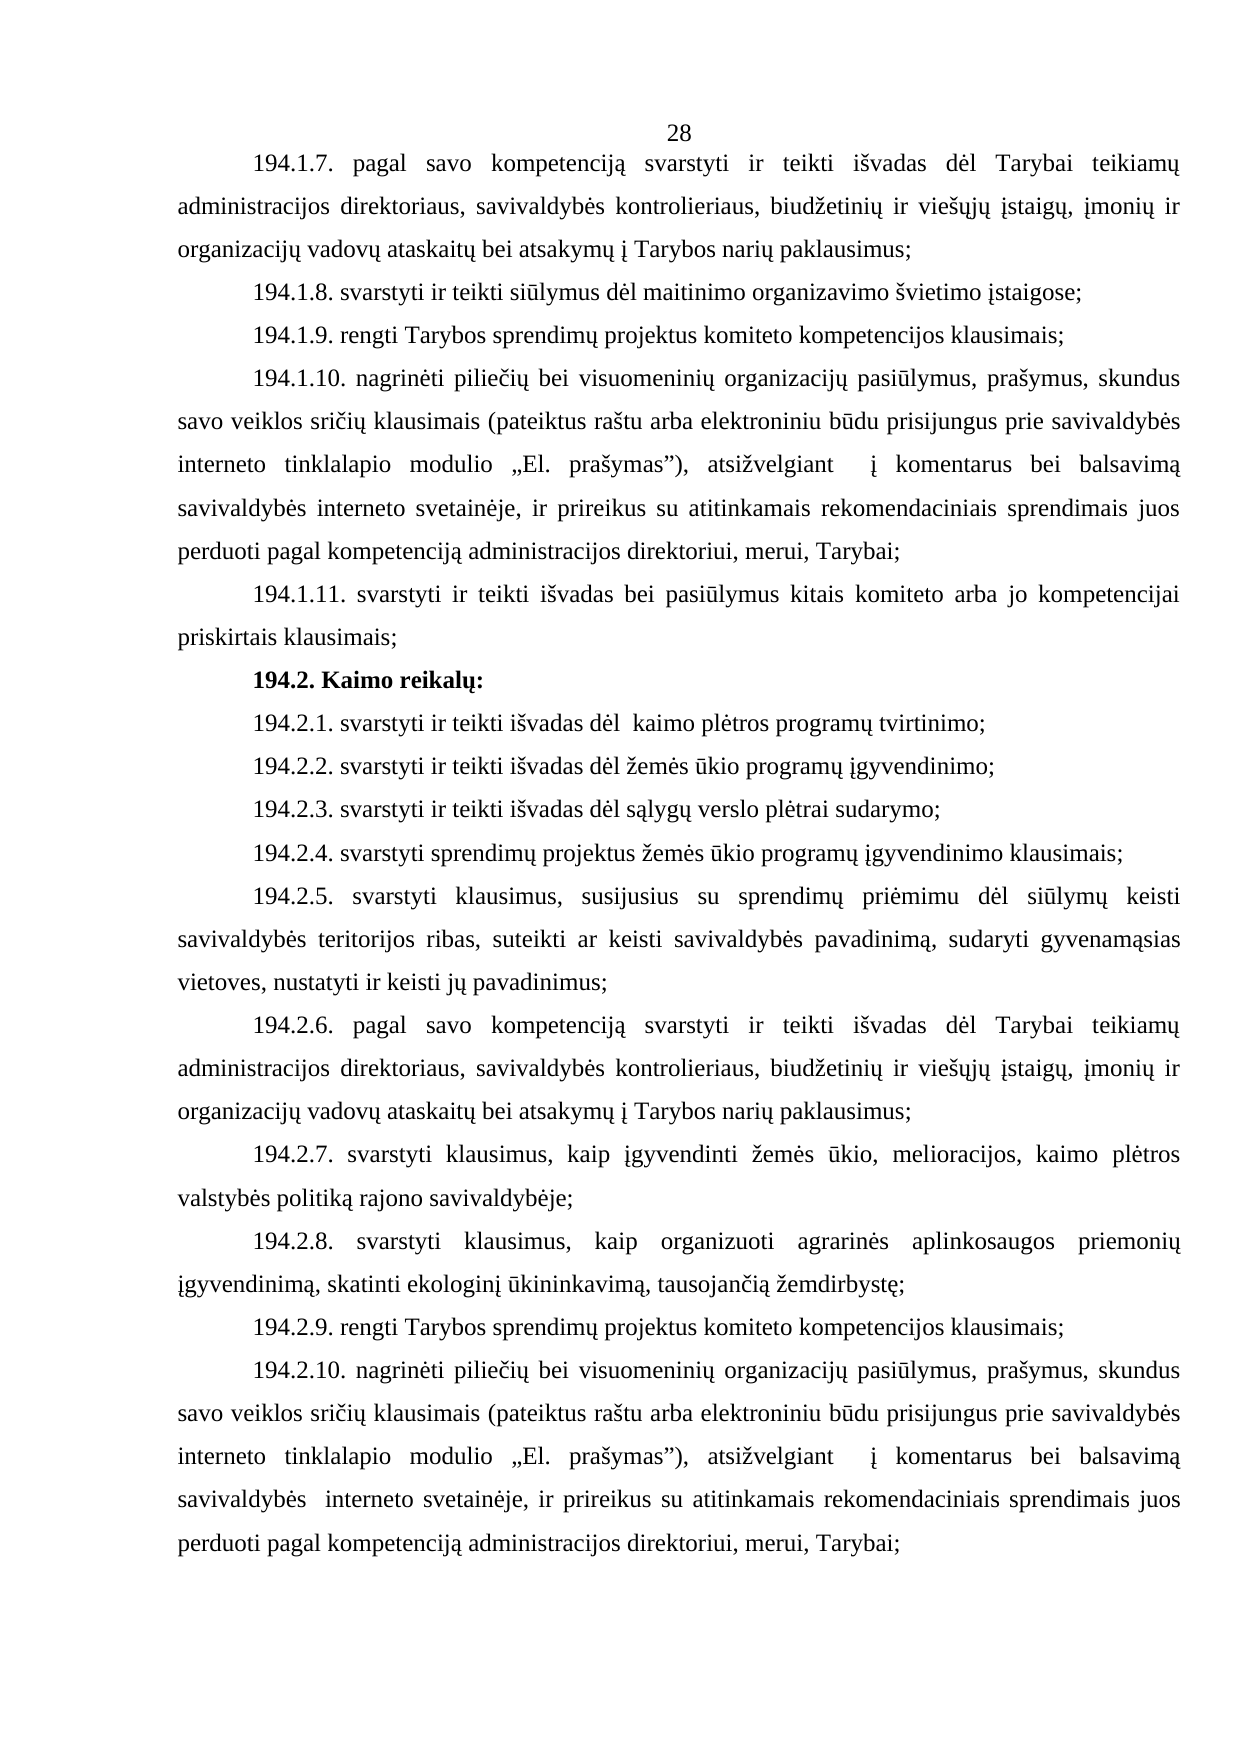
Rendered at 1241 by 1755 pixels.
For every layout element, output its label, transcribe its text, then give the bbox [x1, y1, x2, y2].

text 194.2.2. svarstyti ir teikti išvadas dėl žemės ūkio programų įgyvendinimo; [177, 751, 1181, 780]
text 194.2.1. svarstyti ir teikti išvadas dėl kaimo plėtros programų tvirtinimo; [177, 708, 1181, 737]
text 194.1.7. pagal savo kompetenciją svarstyti ir teikti išvadas dėl Tarybai teikiamų administracijos direktoriaus, savivaldybės kontrolieriaus, biudžetinių ir viešųjų įstaigų, įmonių ir organizacijų vadovų ataskaitų bei atsakymų į Tarybos narių paklausimus; [177, 148, 1181, 263]
text 194.1.11. svarstyti ir teikti išvadas bei pasiūlymus kitais komiteto arba jo kompetencijai priskirtais klausimais; [177, 579, 1181, 651]
text 194.2.4. svarstyti sprendimų projektus žemės ūkio programų įgyvendinimo klausimais; [177, 838, 1181, 866]
text 194.2.6. pagal savo kompetenciją svarstyti ir teikti išvadas dėl Tarybai teikiamų administracijos direktoriaus, savivaldybės kontrolieriaus, biudžetinių ir viešųjų įstaigų, įmonių ir organizacijų vadovų ataskaitų bei atsakymų į Tarybos narių paklausimus; [177, 1010, 1181, 1125]
text 194.2.9. rengti Tarybos sprendimų projektus komiteto kompetencijos klausimais; [177, 1312, 1181, 1341]
text 194.1.8. svarstyti ir teikti siūlymus dėl maitinimo organizavimo švietimo įstaigose; [177, 277, 1181, 306]
text 194.2.8. svarstyti klausimus, kaip organizuoti agrarinės aplinkosaugos priemonių įgyvendinimą, skatinti ekologinį ūkininkavimą, tausojančią žemdirbystę; [177, 1226, 1181, 1298]
text 194.2.7. svarstyti klausimus, kaip įgyvendinti žemės ūkio, melioracijos, kaimo plėtros valstybės politiką rajono savivaldybėje; [177, 1139, 1181, 1211]
text 194.2.3. svarstyti ir teikti išvadas dėl sąlygų verslo plėtrai sudarymo; [177, 794, 1181, 823]
text 194.2.10. nagrinėti piliečių bei visuomeninių organizacijų pasiūlymus, prašymus, skundus savo veiklos sričių klausimais (pateiktus raštu arba elektroniniu būdu prisijungus prie savivaldybės interneto tinklalapio modulio „El. prašymas”), atsižvelgiant į komentarus bei balsavimą savivaldybės interneto svetainėje, ir prireikus su atitinkamais rekomendaciniais sprendimais juos perduoti pagal kompetenciją administracijos direktoriui, merui, Tarybai; [177, 1355, 1181, 1556]
text 194.2. Kaimo reikalų: [177, 665, 1181, 694]
text 194.1.9. rengti Tarybos sprendimų projektus komiteto kompetencijos klausimais; [177, 320, 1181, 349]
text 194.2.5. svarstyti klausimus, susijusius su sprendimų priėmimu dėl siūlymų keisti savivaldybės teritorijos ribas, suteikti ar keisti savivaldybės pavadinimą, sudaryti gyvenamąsias vietoves, nustatyti ir keisti jų pavadinimus; [177, 881, 1181, 996]
text 194.1.10. nagrinėti piliečių bei visuomeninių organizacijų pasiūlymus, prašymus, skundus savo veiklos sričių klausimais (pateiktus raštu arba elektroniniu būdu prisijungus prie savivaldybės interneto tinklalapio modulio „El. prašymas”), atsižvelgiant į komentarus bei balsavimą savivaldybės interneto svetainėje, ir prireikus su atitinkamais rekomendaciniais sprendimais juos perduoti pagal kompetenciją administracijos direktoriui, merui, Tarybai; [177, 363, 1181, 564]
